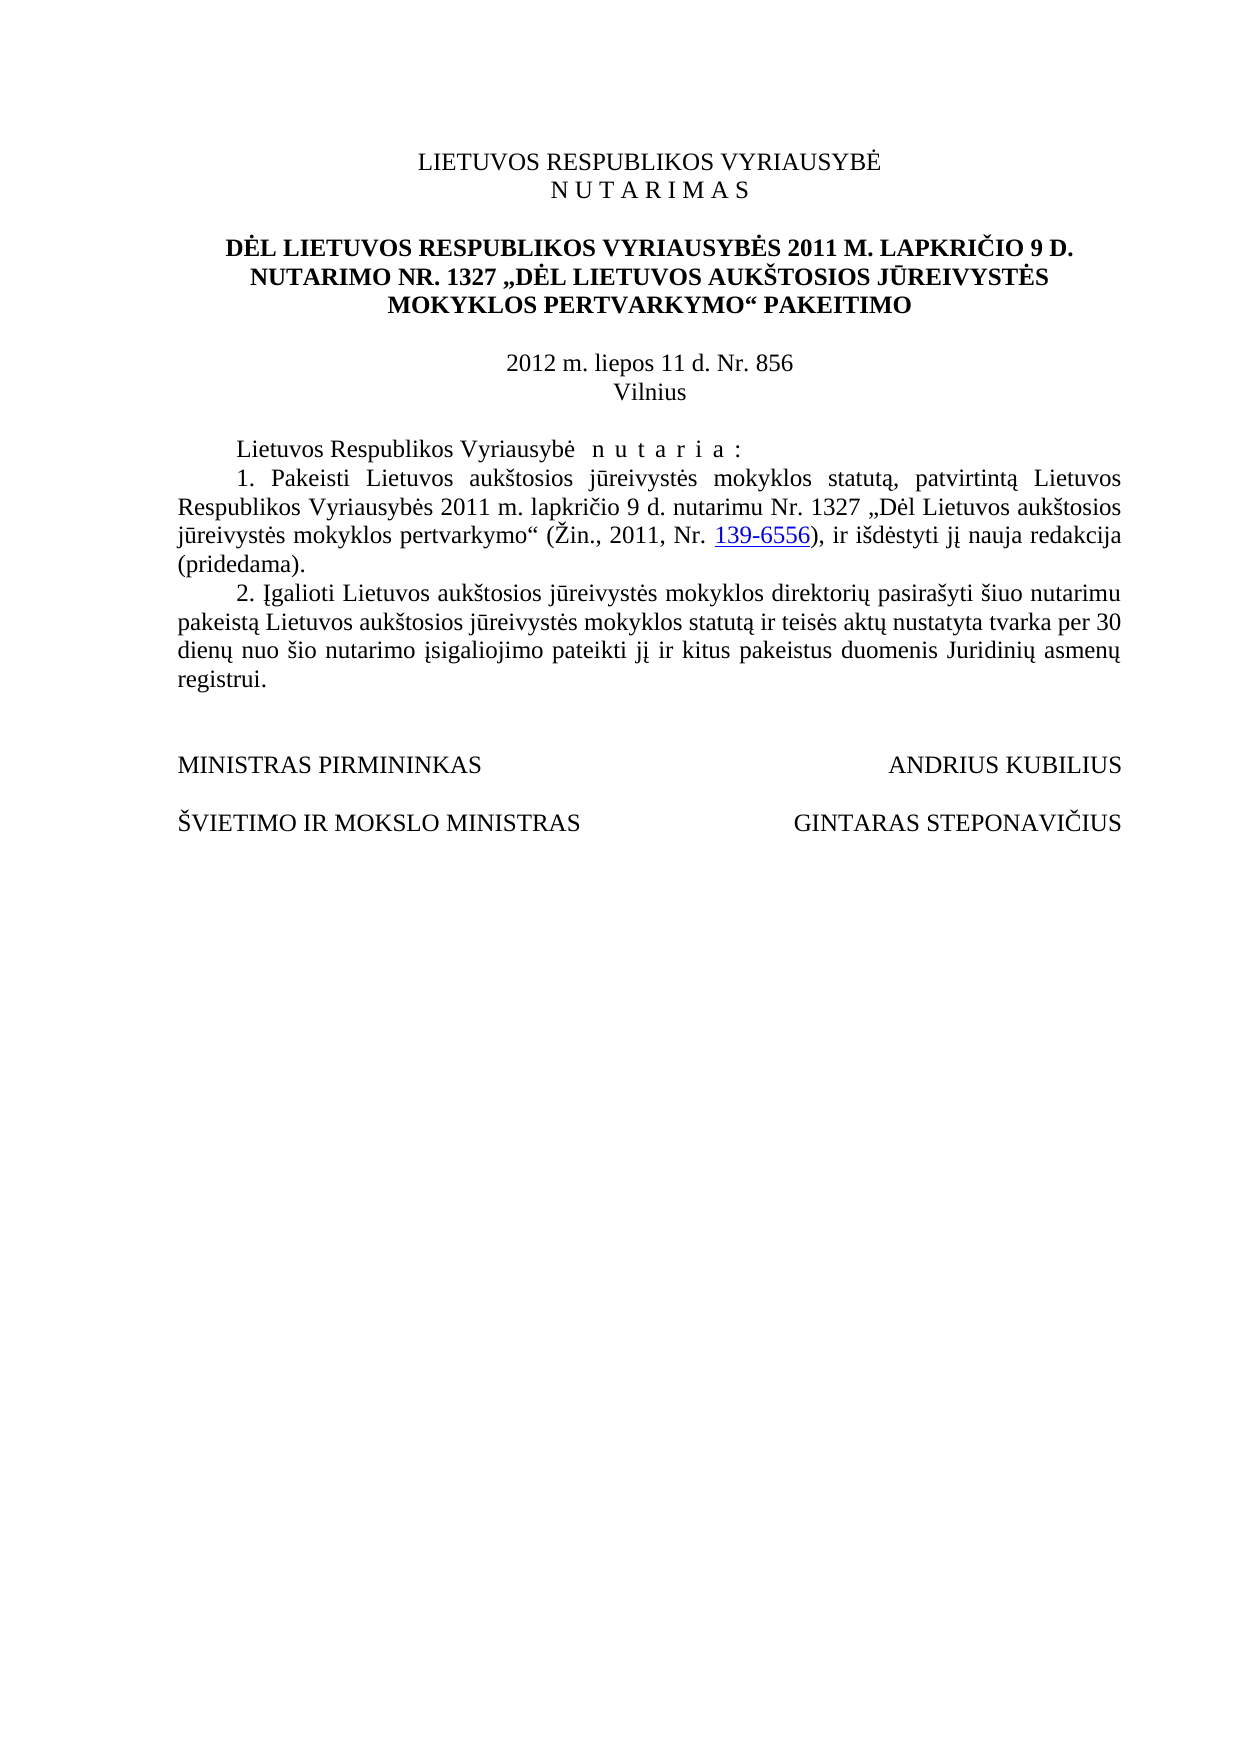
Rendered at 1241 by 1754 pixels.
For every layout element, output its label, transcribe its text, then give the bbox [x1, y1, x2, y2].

text Vilnius [177, 377, 1122, 406]
text NUTARIMAS [177, 176, 1122, 204]
text 2. Įgalioti Lietuvos aukštosios jūreivystės mokyklos direktorių pasirašyti šiuo nutarimu pakeistą Lietuvos aukštosios jūreivystės mokyklos statutą ir teisės aktų nustatyta tvarka per 30 dienų nuo šio nutarimo įsigaliojimo pateikti jį ir kitus pakeistus duomenis Juridinių asmenų registrui. [177, 578, 1122, 693]
text Lietuvos Respublikos Vyriausybė nutaria: [177, 434, 1122, 463]
text Lietuvos Respublikos Vyriausybė [177, 147, 1122, 176]
text ŠVIETIMO IR MOKSLO MINISTRAS GINTARAS STEPONAVIČIUS [177, 808, 1122, 837]
text MINISTRAS PIRMININKAS ANDRIUS KUBILIUS [177, 751, 1122, 779]
text Dėl Lietuvos Respublikos Vyriausybės 2011 m. lapkričio 9 d. nutarimo Nr. 1327 „Dėl LIETUVOS AUKŠTOSIOS JŪREIVYSTĖS MOKYKLOS PERTVARKYMO“ pakeitimo [177, 233, 1122, 319]
text 1. Pakeisti Lietuvos aukštosios jūreivystės mokyklos statutą, patvirtintą Lietuvos Respublikos Vyriausybės 2011 m. lapkričio 9 d. nutarimu Nr. 1327 „Dėl Lietuvos aukštosios jūreivystės mokyklos pertvarkymo“ (Žin., 2011, Nr. 139-6556), ir išdėstyti jį nauja redakcija (pridedama). [177, 463, 1122, 578]
text 2012 m. liepos 11 d. Nr. 856 [177, 348, 1122, 377]
